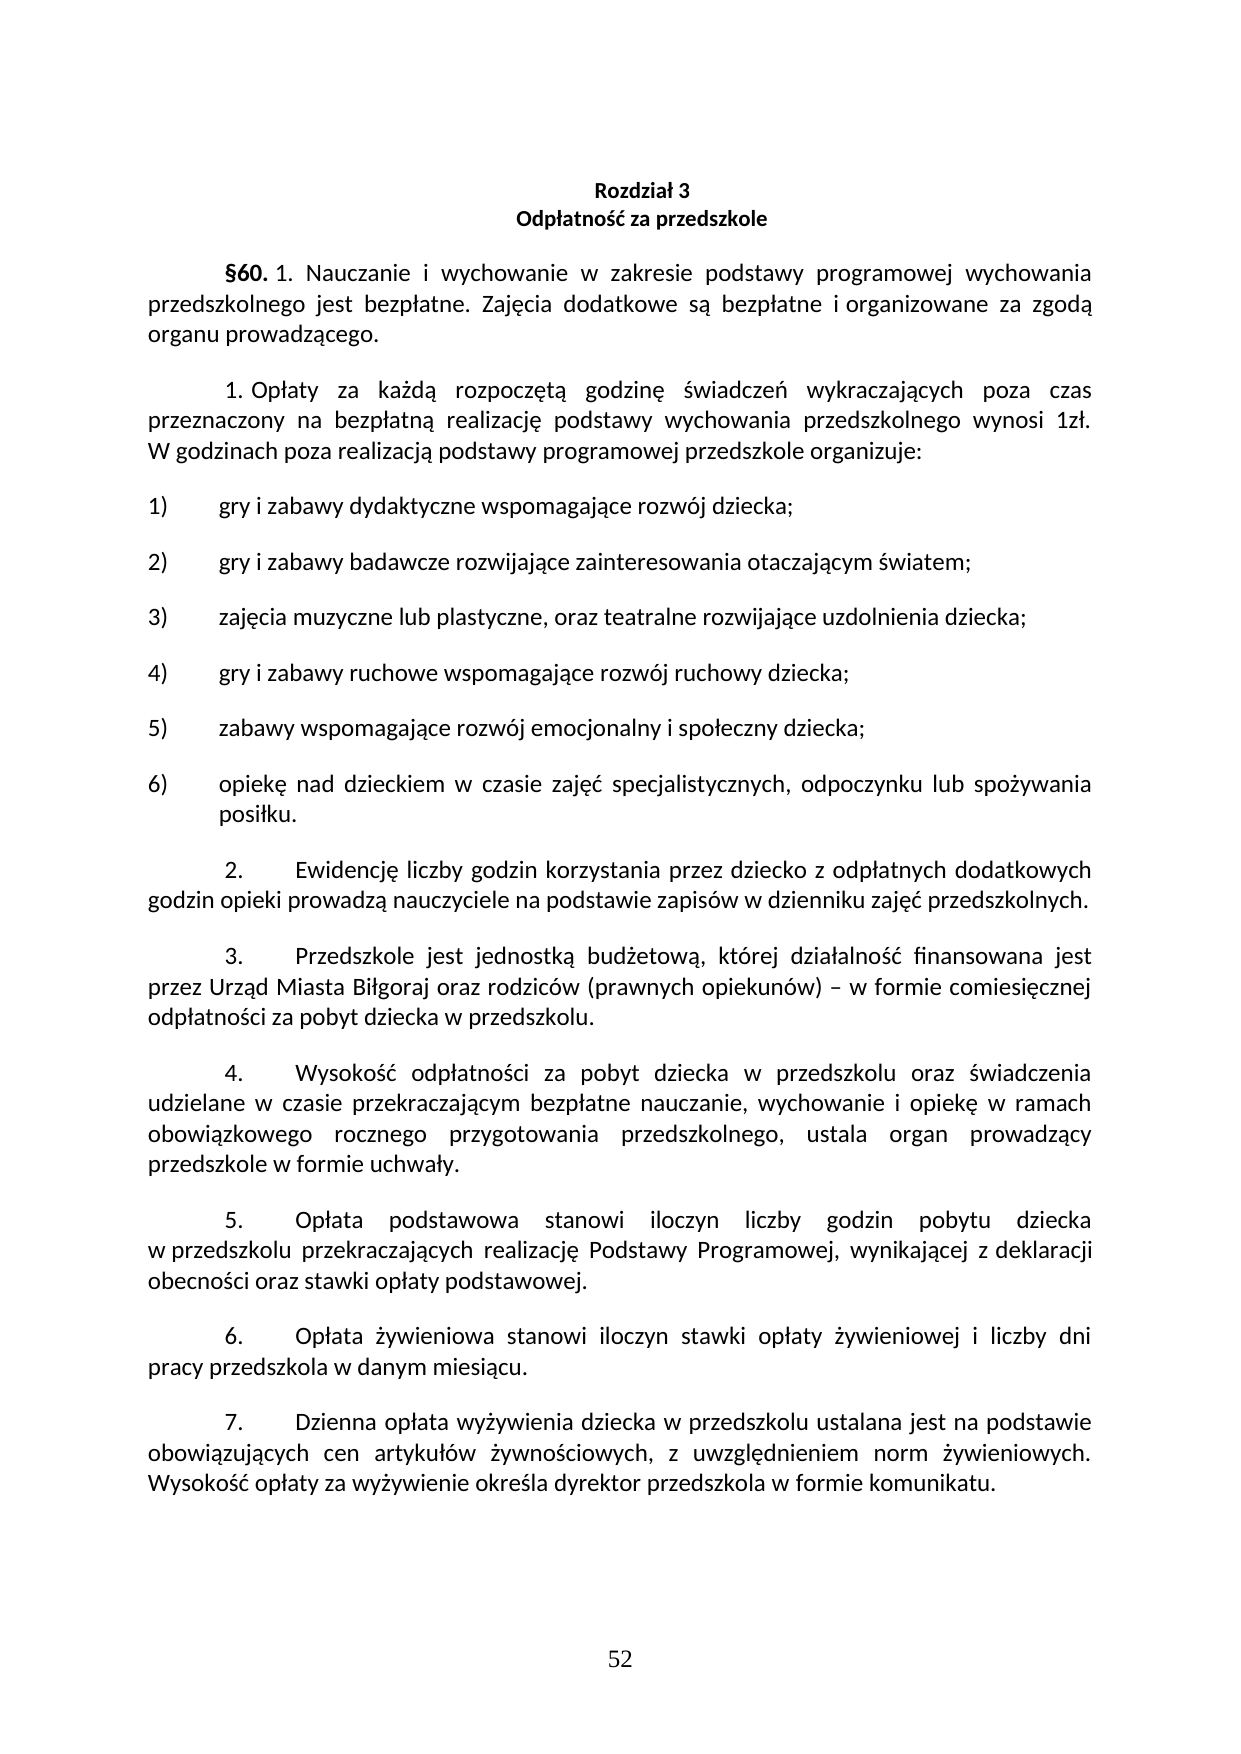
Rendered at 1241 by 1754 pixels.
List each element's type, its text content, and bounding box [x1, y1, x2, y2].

list Ewidencję liczby godzin korzystania przez dziecko z odpłatnych dodatkowych godzin opieki prowadzą nauczyciele na podstawie zapisów w dzienniku zajęć przedszkolnych. [148, 854, 1093, 915]
list Opłata żywieniowa stanowi iloczyn stawki opłaty żywieniowej i liczby dni pracy przedszkola w danym miesiącu. [148, 1320, 1093, 1381]
list opiekę nad dzieckiem w czasie zajęć specjalistycznych, odpoczynku lub spożywania posiłku. [148, 768, 1093, 829]
list 1. Nauczanie i wychowanie w zakresie podstawy programowej wychowania przedszkolnego jest bezpłatne. Zajęcia dodatkowe są bezpłatne i organizowane za zgodą organu prowadzącego. [148, 257, 1093, 349]
list gry i zabawy dydaktyczne wspomagające rozwój dziecka; [148, 491, 1093, 521]
list Dzienna opłata wyżywienia dziecka w przedszkolu ustalana jest na podstawie obowiązujących cen artykułów żywnościowych, z uwzględnieniem norm żywieniowych. Wysokość opłaty za wyżywienie określa dyrektor przedszkola w formie komunikatu. [148, 1406, 1093, 1498]
list Wysokość odpłatności za pobyt dziecka w przedszkolu oraz świadczenia udzielane w czasie przekraczającym bezpłatne nauczanie, wychowanie i opiekę w ramach obowiązkowego rocznego przygotowania przedszkolnego, ustala organ prowadzący przedszkole w formie uchwały. [148, 1057, 1093, 1179]
list gry i zabawy badawcze rozwijające zainteresowania otaczającym światem; [148, 546, 1093, 577]
list Opłata podstawowa stanowi iloczyn liczby godzin pobytu dziecka w przedszkolu przekraczających realizację Podstawy Programowej, wynikającej z deklaracji obecności oraz stawki opłaty podstawowej. [148, 1204, 1093, 1295]
list zabawy wspomagające rozwój emocjonalny i społeczny dziecka; [148, 713, 1093, 743]
list zajęcia muzyczne lub plastyczne, oraz teatralne rozwijające uzdolnienia dziecka; [148, 602, 1093, 632]
list Opłaty za każdą rozpoczętą godzinę świadczeń wykraczających poza czas przeznaczony na bezpłatną realizację podstawy wychowania przedszkolnego wynosi 1zł. W godzinach poza realizacją podstawy programowej przedszkole organizuje: [148, 374, 1093, 466]
subtitle Rozdział 3 Odpłatność za przedszkole [191, 176, 1093, 232]
list gry i zabawy ruchowe wspomagające rozwój ruchowy dziecka; [148, 657, 1093, 688]
list Przedszkole jest jednostką budżetową, której działalność finansowana jest przez Urząd Miasta Biłgoraj oraz rodziców (prawnych opiekunów) – w formie comiesięcznej odpłatności za pobyt dziecka w przedszkolu. [148, 940, 1093, 1032]
